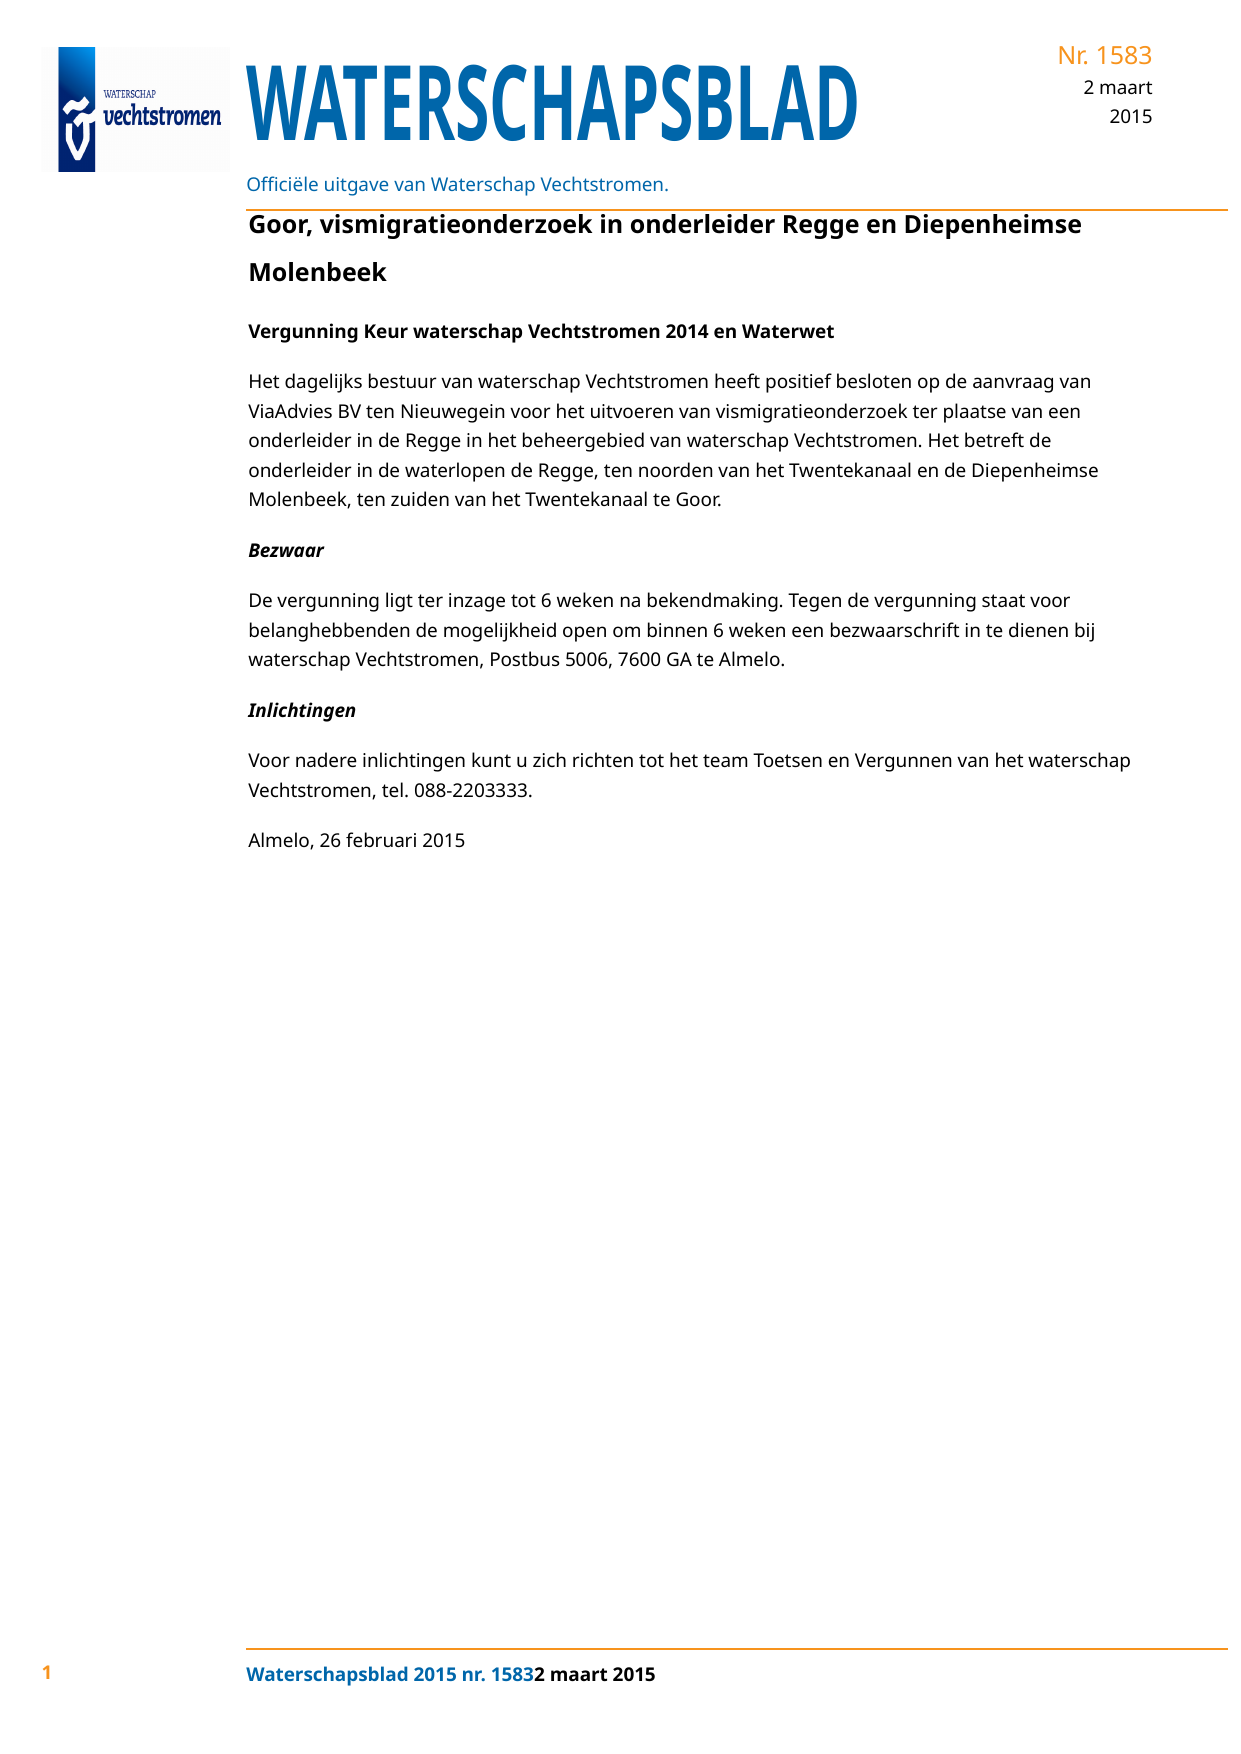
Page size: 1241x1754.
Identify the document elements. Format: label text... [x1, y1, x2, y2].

picture [41, 47, 231, 172]
text Almelo, 26 februari 2015 [248, 827, 1152, 853]
text Voor nadere inlichtingen kunt u zich richten tot het team Toetsen en Vergunnen van het waterschap Vechtstromen, tel. 088-2203333. [248, 747, 1152, 803]
text Het dagelijks bestuur van waterschap Vechtstromen heeft positief besloten op de aanvraag van ViaAdvies BV ten Nieuwegein voor het uitvoeren van vismigratieonderzoek ter plaatse van een onderleider in de Regge in het beheergebied van waterschap Vechtstromen. Het betreft de onderleider in de waterlopen de Regge, ten noorden van het Twentekanaal en de Diepenheimse Molenbeek, ten zuiden van het Twentekanaal te Goor. [248, 368, 1152, 512]
text Vergunning Keur waterschap Vechtstromen 2014 en Waterwet [248, 318, 1152, 344]
text De vergunning ligt ter inzage tot 6 weken na bekendmaking. Tegen de vergunning staat voor belanghebbenden de mogelijkheid open om binnen 6 weken een bezwaarschrift in te dienen bij waterschap Vechtstromen, Postbus 5006, 7600 GA te Almelo. [248, 587, 1152, 672]
text Inlichtingen [248, 697, 1152, 723]
text Goor, vismigratieonderzoek in onderleider Regge en Diepenheimse Molenbeek [248, 211, 1152, 288]
text Bezwaar [248, 537, 1152, 563]
